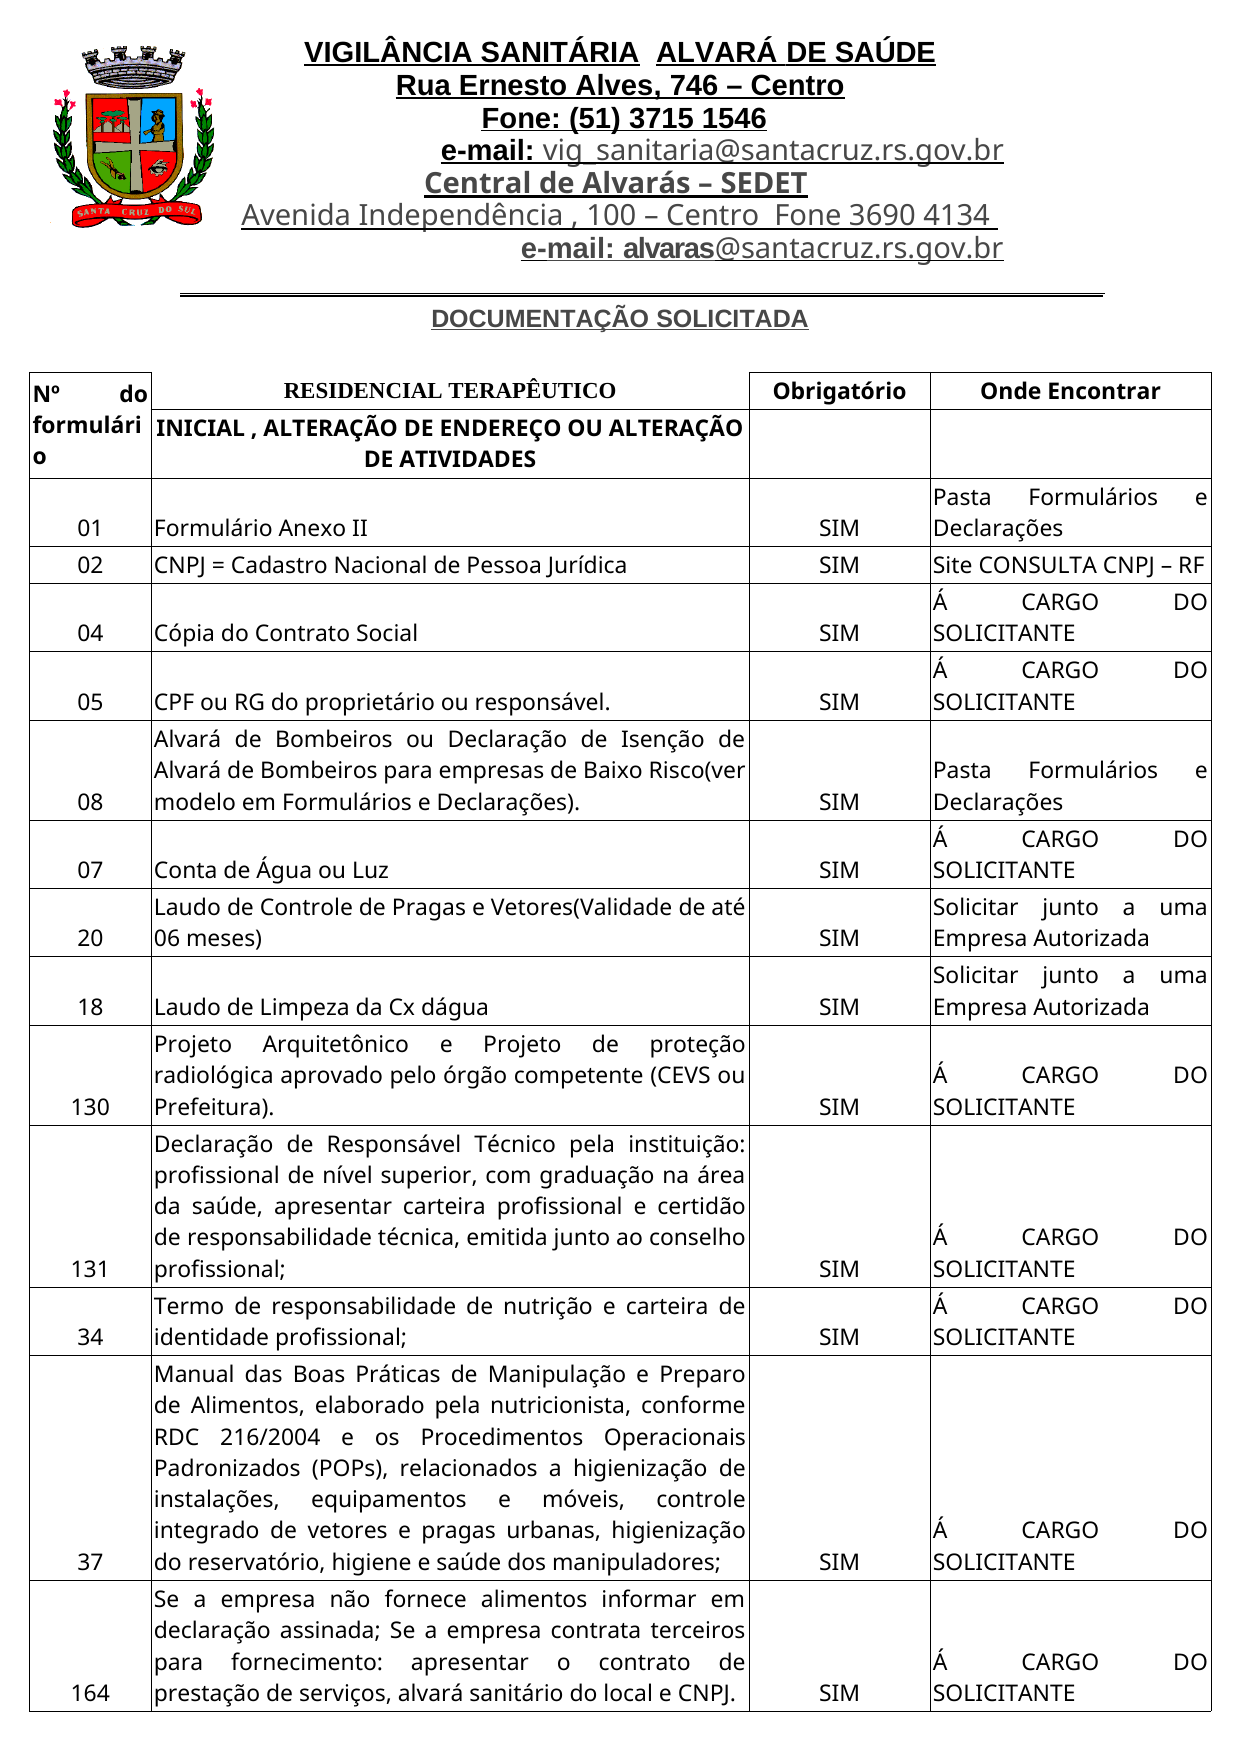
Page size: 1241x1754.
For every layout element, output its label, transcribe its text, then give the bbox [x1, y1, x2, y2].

table_cell SIM [750, 584, 930, 651]
table_cell CNPJ = Cadastro Nacional de Pessoa Jurídica [152, 547, 749, 583]
table_cell SIM [750, 1356, 930, 1580]
table_cell Á CARGO DO SOLICITANTE [931, 1581, 1211, 1711]
table_cell SIM [750, 1126, 930, 1287]
table_cell Projeto Arquitetônico e Projeto de proteção radiológica aprovado pelo órgão competente (CEVS ou Prefeitura). [152, 1026, 749, 1124]
table_cell Declaração de Responsável Técnico pela instituição: profissional de nível superior, com graduação na área da saúde, apresentar carteira profissional e certidão de responsabilidade técnica, emitida junto ao conselho profissional; [152, 1126, 749, 1287]
table_cell 01 [30, 479, 151, 546]
table_cell 164 [30, 1581, 151, 1711]
table_cell 130 [30, 1026, 151, 1124]
table_cell Á CARGO DO SOLICITANTE [931, 1026, 1211, 1124]
table_cell Pasta Formulários e Declarações [931, 479, 1211, 546]
table_cell Á CARGO DO SOLICITANTE [931, 1126, 1211, 1287]
table_cell SIM [750, 957, 930, 1025]
table_cell Á CARGO DO SOLICITANTE [931, 584, 1211, 651]
table_cell 08 [30, 721, 151, 819]
table_cell Se a empresa não fornece alimentos informar em declaração assinada; Se a empresa contrata terceiros para fornecimento: apresentar o contrato de prestação de serviços, alvará sanitário do local e CNPJ. [152, 1581, 749, 1711]
table_cell 131 [30, 1126, 151, 1287]
table_cell SIM [750, 889, 930, 956]
table_cell Á CARGO DO SOLICITANTE [931, 652, 1211, 720]
table_cell Conta de Água ou Luz [152, 821, 749, 888]
table_cell SIM [750, 652, 930, 720]
text VIGILÂNCIA SANITÁRIA ALVARÁ DE SAÚDE [285, 37, 955, 69]
table_cell 05 [30, 652, 151, 720]
table_cell INICIAL , ALTERAÇÃO DE ENDEREÇO OU ALTERAÇÃO DE ATIVIDADES [152, 410, 749, 477]
table_header Nº do formulário [30, 373, 151, 477]
text e-mail: vig_sanitaria@santacruz.rs.gov.br [228, 135, 1003, 167]
table_cell Pasta Formulários e Declarações [931, 721, 1211, 819]
table_header Onde Encontrar [931, 373, 1211, 409]
table_cell Site CONSULTA CNPJ – RF [931, 547, 1211, 583]
text DOCUMENTAÇÃO SOLICITADA [285, 272, 955, 333]
table_cell 18 [30, 957, 151, 1025]
table_cell Á CARGO DO SOLICITANTE [931, 1356, 1211, 1580]
table_cell SIM [750, 547, 930, 583]
table_cell 04 [30, 584, 151, 651]
table_header RESIDENCIAL TERAPÊUTICO [152, 372, 749, 409]
table_cell 37 [30, 1356, 151, 1580]
table_cell Á CARGO DO SOLICITANTE [931, 1288, 1211, 1355]
table_cell [931, 410, 1211, 477]
table_cell Manual das Boas Práticas de Manipulação e Preparo de Alimentos, elaborado pela nutricionista, conforme RDC 216/2004 e os Procedimentos Operacionais Padronizados (POPs), relacionados a higienização de instalações, equipamentos e móveis, controle integrado de vetores e pragas urbanas, higienização do reservatório, higiene e saúde dos manipuladores; [152, 1356, 749, 1580]
table_cell Termo de responsabilidade de nutrição e carteira de identidade profissional; [152, 1288, 749, 1355]
text Central de Alvarás – SEDET [228, 167, 1003, 200]
table_cell SIM [750, 821, 930, 888]
table_cell SIM [750, 721, 930, 819]
picture [50, 45, 215, 228]
table_cell Laudo de Limpeza da Cx dágua [152, 957, 749, 1025]
table_cell 20 [30, 889, 151, 956]
text Fone: (51) 3715 1546 [228, 102, 1012, 135]
table_cell SIM [750, 1581, 930, 1711]
text e-mail: alvaras@santacruz.rs.gov.br [29, 232, 1003, 265]
table_cell 02 [30, 547, 151, 583]
table_cell SIM [750, 1026, 930, 1124]
text Rua Ernesto Alves, 746 – Centro [228, 69, 1012, 102]
table_header Obrigatório [750, 373, 930, 409]
table_cell Alvará de Bombeiros ou Declaração de Isenção de Alvará de Bombeiros para empresas de Baixo Risco(ver modelo em Formulários e Declarações). [152, 721, 749, 819]
table_cell Formulário Anexo II [152, 479, 749, 546]
table_cell CPF ou RG do proprietário ou responsável. [152, 652, 749, 720]
table_cell Solicitar junto a uma Empresa Autorizada [931, 889, 1211, 956]
text Avenida Independência , 100 – Centro Fone 3690 4134 [228, 200, 1003, 232]
table_cell 07 [30, 821, 151, 888]
table_cell Solicitar junto a uma Empresa Autorizada [931, 957, 1211, 1025]
table_cell Laudo de Controle de Pragas e Vetores(Validade de até 06 meses) [152, 889, 749, 956]
table_cell 34 [30, 1288, 151, 1355]
table_cell Á CARGO DO SOLICITANTE [931, 821, 1211, 888]
table_cell [750, 410, 930, 477]
table_cell SIM [750, 479, 930, 546]
table_cell SIM [750, 1288, 930, 1355]
table_cell Cópia do Contrato Social [152, 584, 749, 651]
